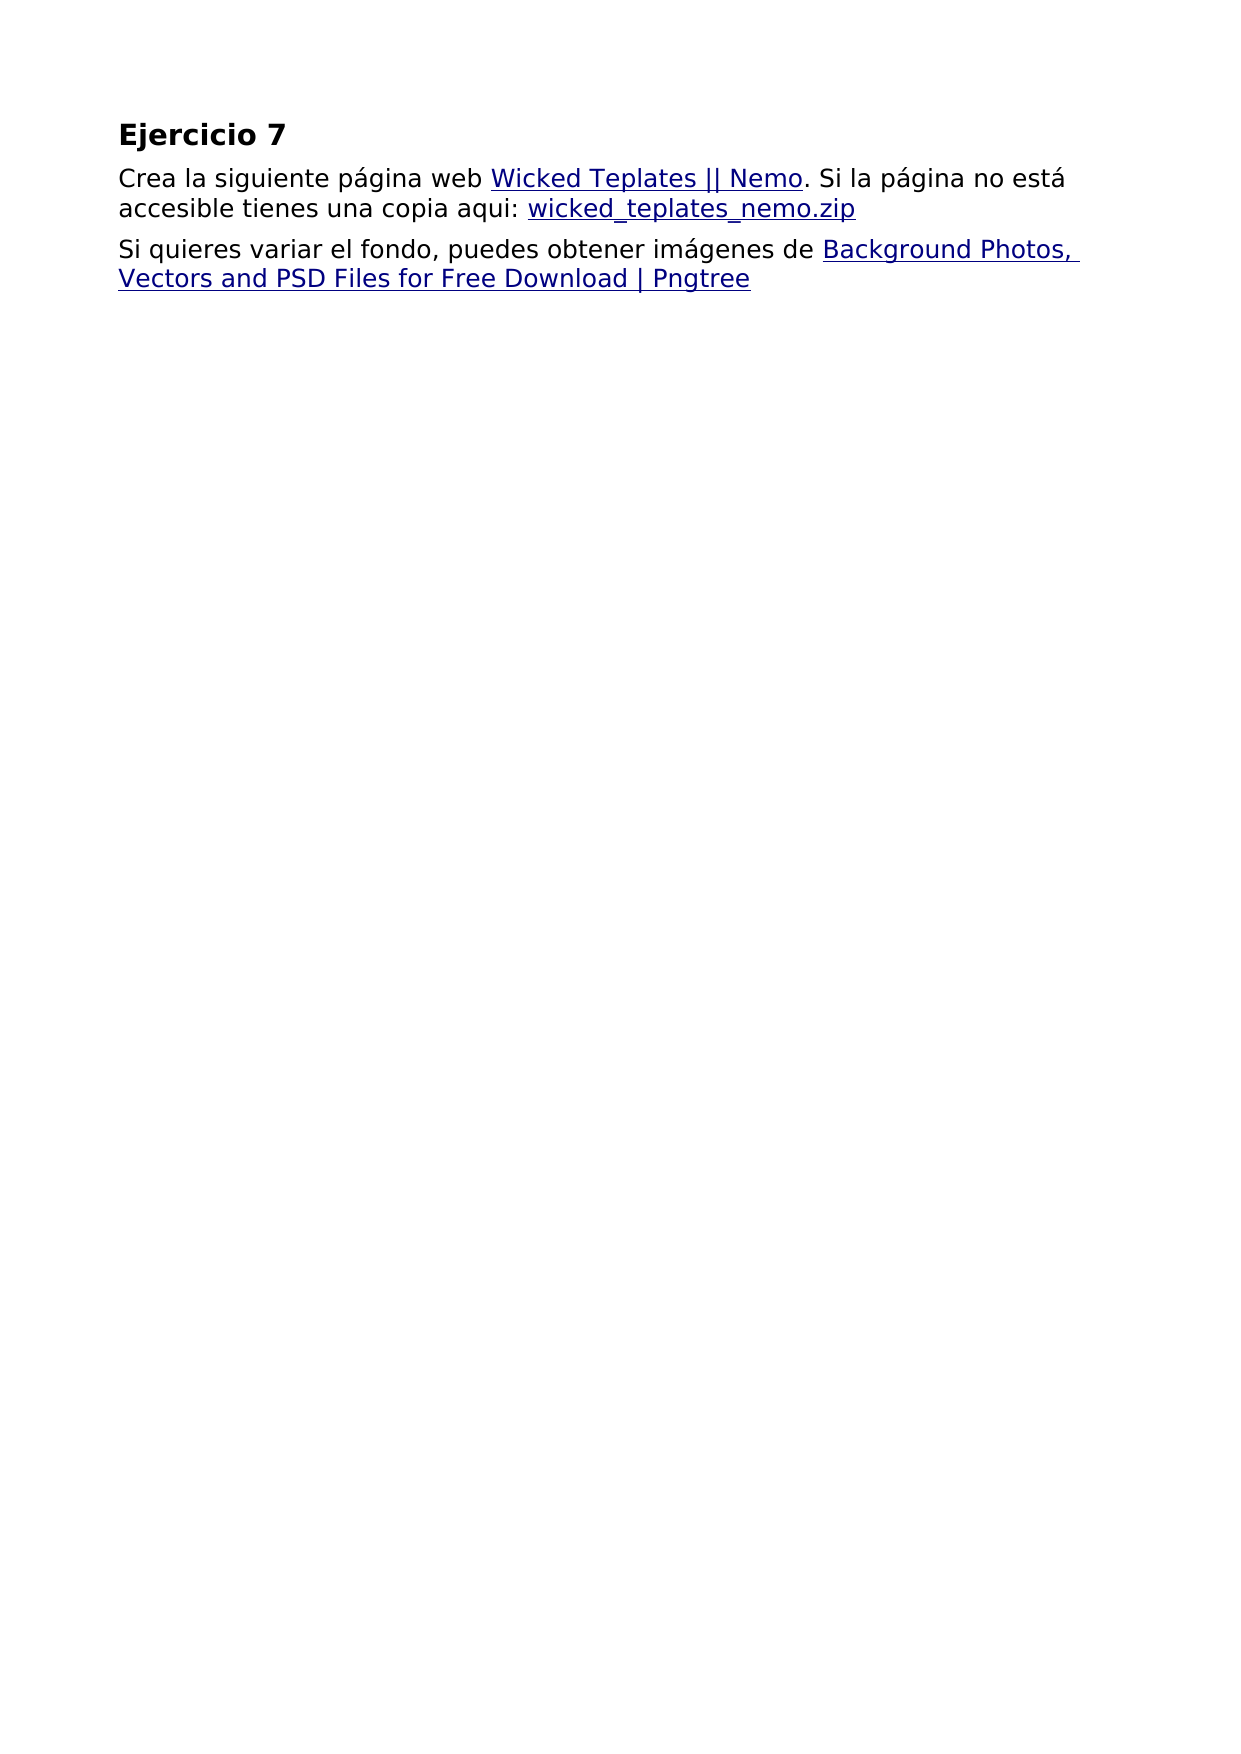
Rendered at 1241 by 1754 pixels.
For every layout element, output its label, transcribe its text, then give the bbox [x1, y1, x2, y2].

text Si quieres variar el fondo, puedes obtener imágenes de Background Photos, Vectors and PSD Files for Free Download | Pngtree [118, 235, 1122, 294]
subtitle Ejercicio 7 [118, 118, 1122, 152]
text Crea la siguiente página web Wicked Teplates || Nemo. Si la página no está accesible tienes una copia aqui: wicked_teplates_nemo.zip [118, 164, 1122, 223]
